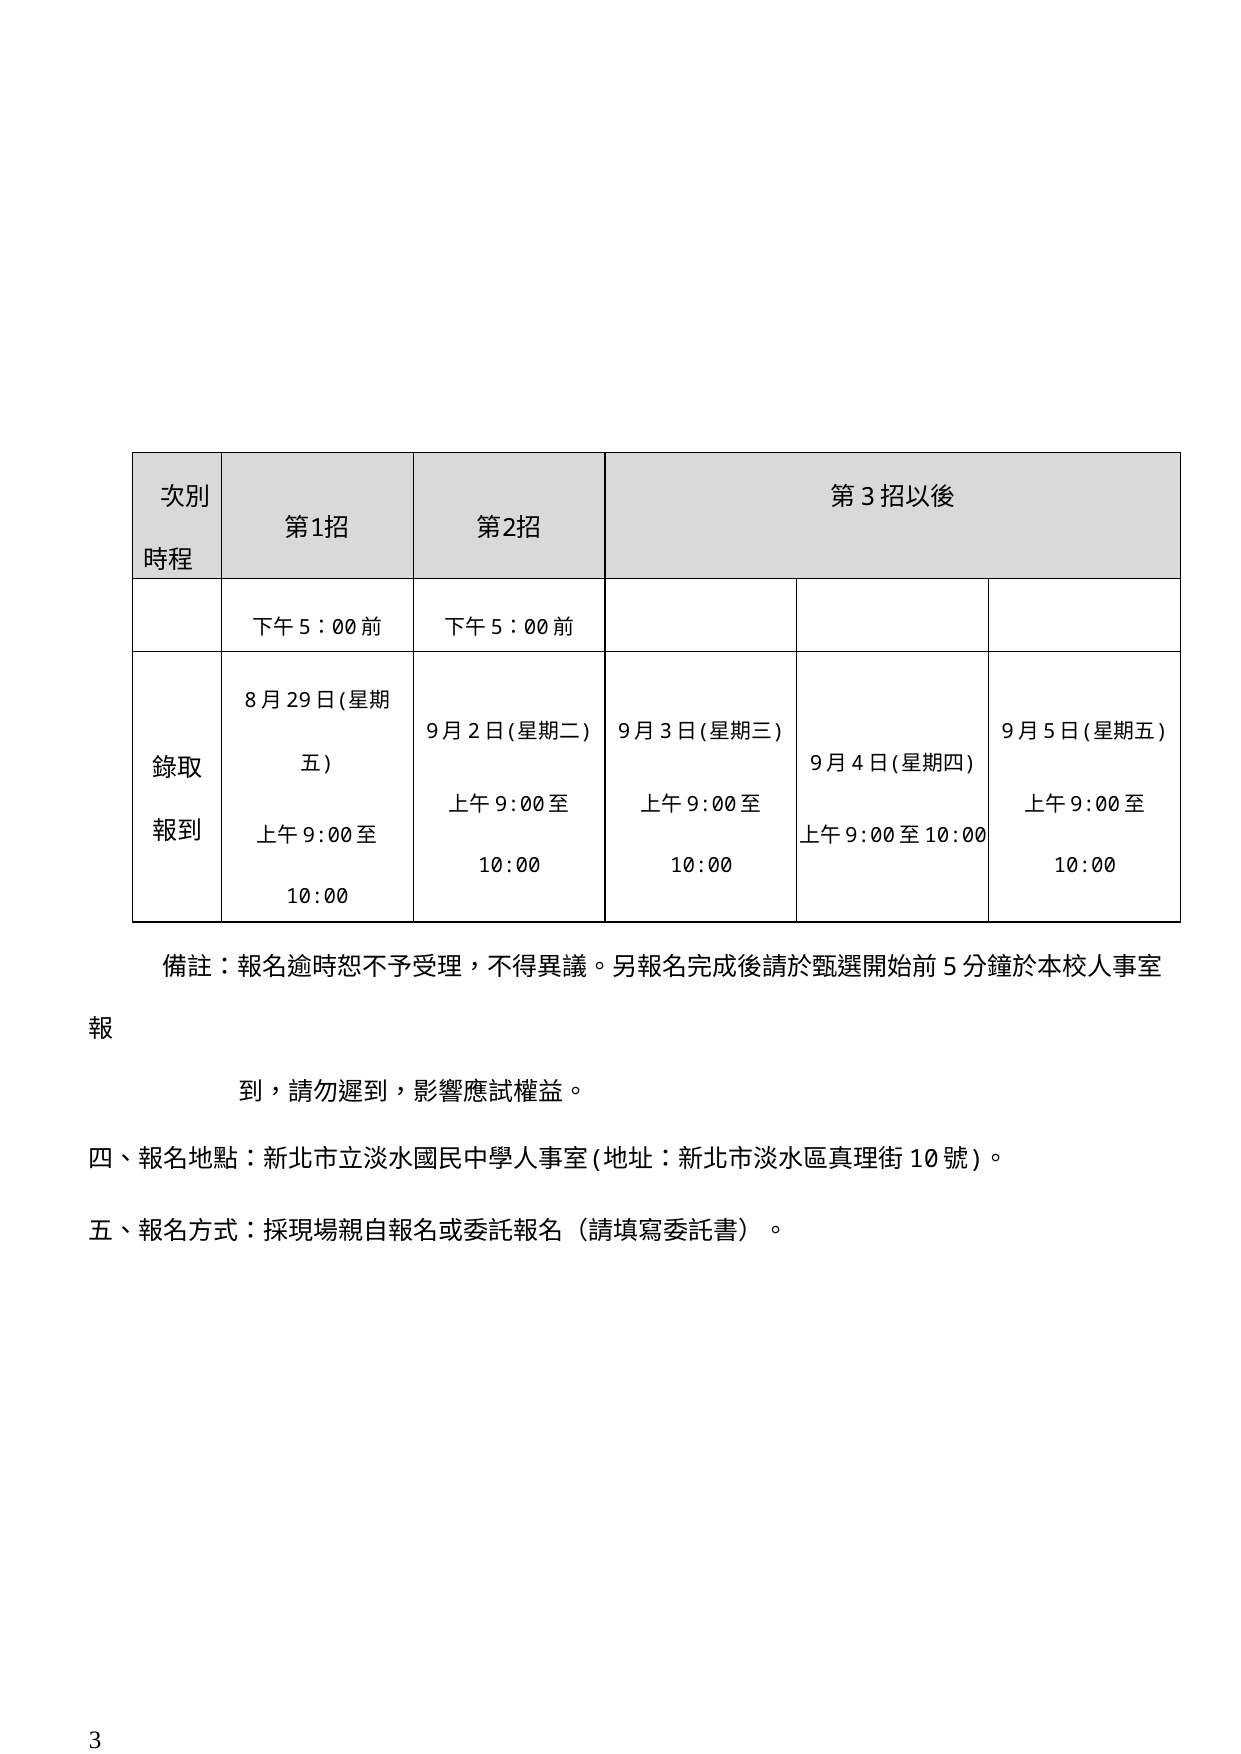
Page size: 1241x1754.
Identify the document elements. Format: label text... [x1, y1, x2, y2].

table_cell 8月29日(星期五) 上午9:00至10:00 [222, 652, 413, 921]
table_cell 9月2日(星期二) 上午9:00至10:00 [414, 652, 604, 921]
table_cell [606, 579, 796, 651]
text 備註：報名逾時恕不予受理，不得異議。另報名完成後請於甄選開始前5分鐘於本校人事室報 [89, 922, 1181, 1047]
text 五、報名方式：採現場親自報名或委託報名（請填寫委託書）。 [89, 1187, 1181, 1249]
table_header 第3招以後 [606, 453, 1180, 578]
table_header 第2招 [414, 453, 604, 578]
table_cell [797, 579, 988, 651]
table_cell 錄取報到 [133, 652, 221, 921]
table_cell 9月3日(星期三) 上午9:00至10:00 [606, 652, 796, 921]
table_header 第1招 [222, 453, 413, 578]
text 四、報名地點：新北市立淡水國民中學人事室(地址：新北市淡水區真理街10號)。 [89, 1115, 1181, 1177]
table_cell 9月4日(星期四) 上午9:00至10:00 [797, 652, 988, 921]
table_cell 9月5日(星期五) 上午9:00至10:00 [989, 652, 1180, 921]
text 到，請勿遲到，影響應試權益。 [89, 1047, 1181, 1110]
table_cell [133, 579, 221, 651]
table_cell 下午5：00前 [414, 579, 604, 651]
table_cell 下午5：00前 [222, 579, 413, 651]
table_header 次別 時程 [133, 453, 221, 578]
table_cell [989, 579, 1180, 651]
